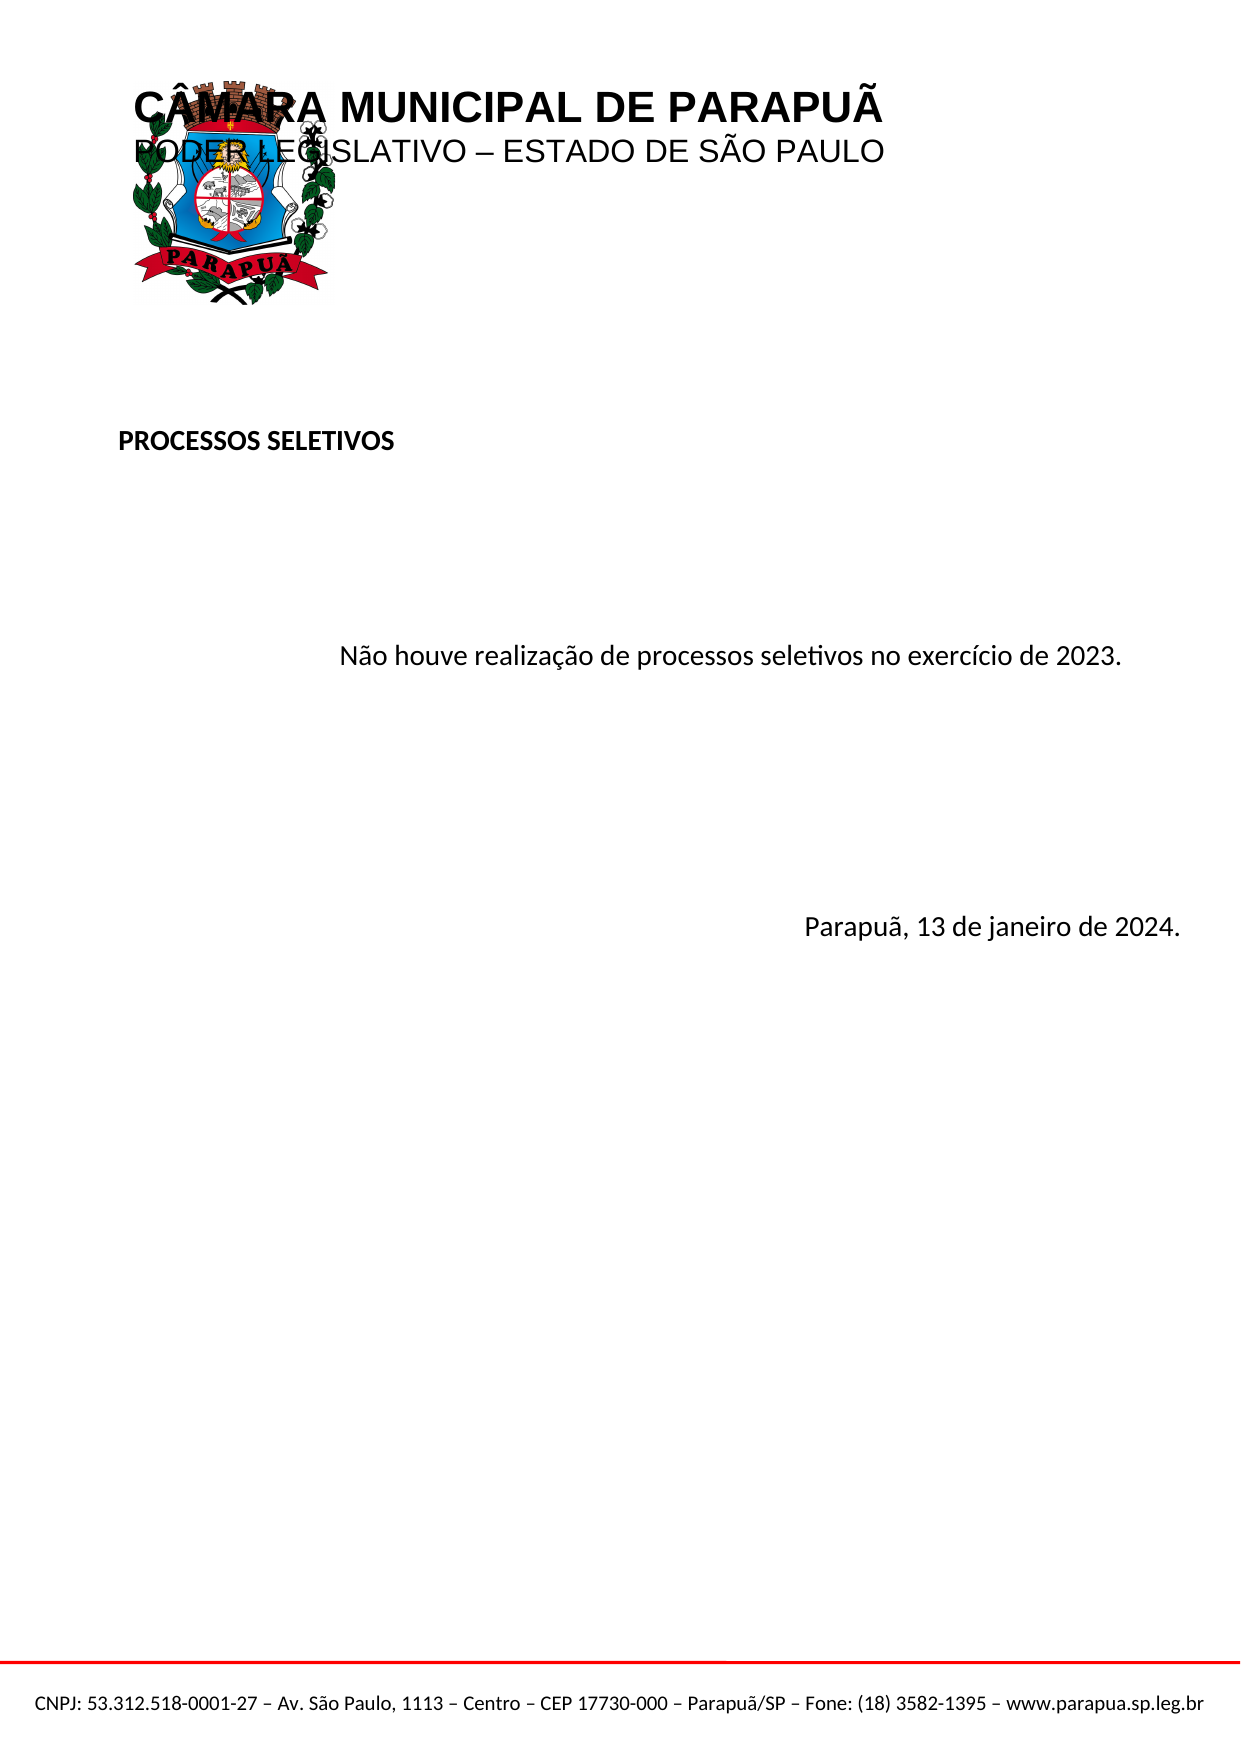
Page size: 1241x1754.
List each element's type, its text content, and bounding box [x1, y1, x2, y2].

subtitle Não houve realização de processos seletivos no exercício de 2023. [118, 637, 1181, 673]
picture [133, 81, 336, 305]
subtitle PROCESSOS SELETIVOS [118, 422, 1181, 458]
text Parapuã, 13 de janeiro de 2024. [118, 908, 1181, 944]
